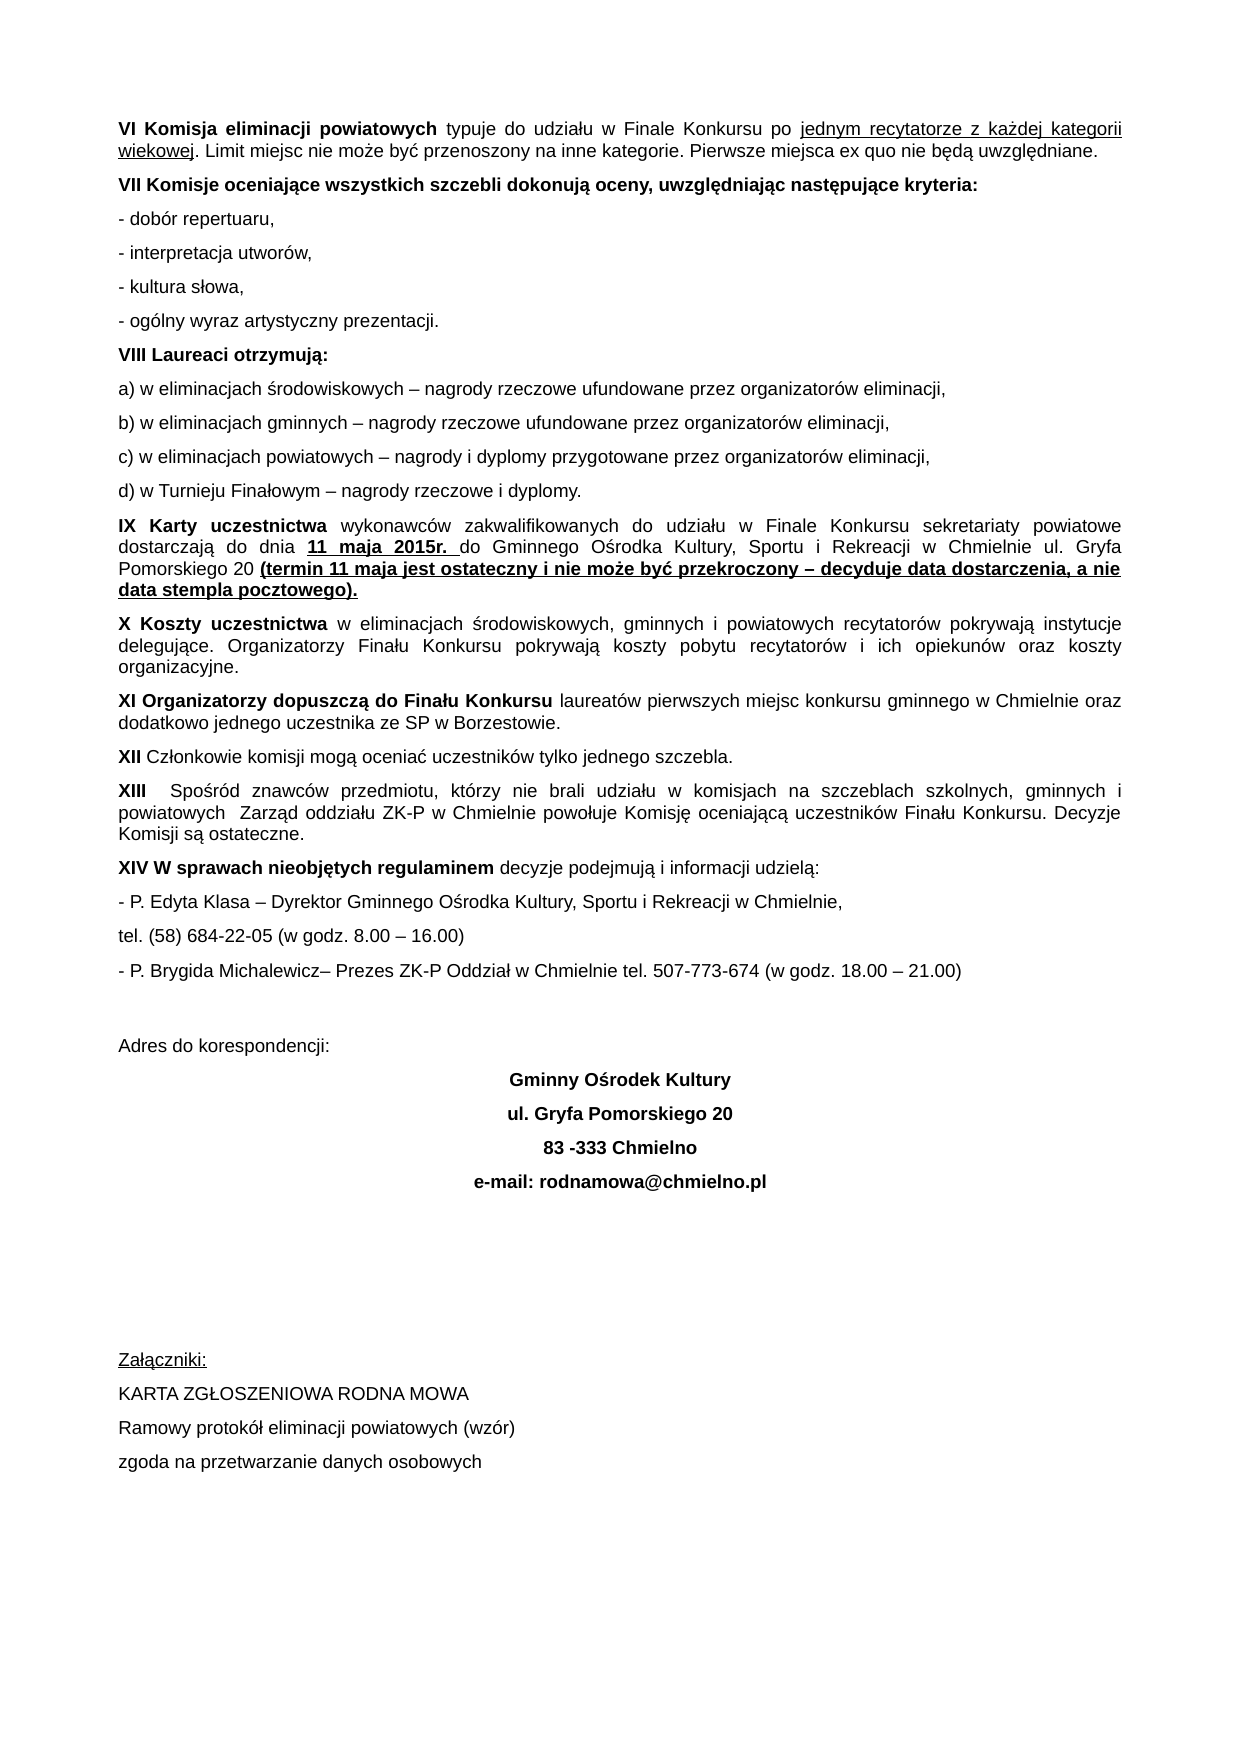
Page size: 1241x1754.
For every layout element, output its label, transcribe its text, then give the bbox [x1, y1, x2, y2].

text - dobór repertuaru, [118, 208, 1122, 229]
text 83 -333 Chmielno [118, 1137, 1122, 1158]
text X Koszty uczestnictwa w eliminacjach środowiskowych, gminnych i powiatowych recytatorów pokrywają instytucje delegujące. Organizatorzy Finału Konkursu pokrywają koszty pobytu recytatorów i ich opiekunów oraz koszty organizacyjne. [118, 613, 1122, 678]
text Adres do korespondencji: [118, 1035, 1122, 1056]
text ul. Gryfa Pomorskiego 20 [118, 1103, 1122, 1124]
text VIII Laureaci otrzymują: [118, 344, 1122, 366]
text KARTA ZGŁOSZENIOWA RODNA MOWA [118, 1382, 1122, 1404]
text tel. (58) 684-22-05 (w godz. 8.00 – 16.00) [118, 925, 1122, 947]
text - P. Brygida Michalewicz– Prezes ZK-P Oddział w Chmielnie tel. 507-773-674 (w godz. 18.00 – 21.00) [118, 959, 1122, 981]
text VI Komisja eliminacji powiatowych typuje do udziału w Finale Konkursu po jednym recytatorze z każdej kategorii wiekowej. Limit miejsc nie może być przenoszony na inne kategorie. Pierwsze miejsca ex quo nie będą uwzględniane. [118, 118, 1122, 161]
text - P. Edyta Klasa – Dyrektor Gminnego Ośrodka Kultury, Sportu i Rekreacji w Chmielnie, [118, 891, 1122, 913]
text e-mail: rodnamowa@chmielno.pl [118, 1171, 1122, 1192]
text XI Organizatorzy dopuszczą do Finału Konkursu laureatów pierwszych miejsc konkursu gminnego w Chmielnie oraz dodatkowo jednego uczestnika ze SP w Borzestowie. [118, 690, 1122, 733]
text IX Karty uczestnictwa wykonawców zakwalifikowanych do udziału w Finale Konkursu sekretariaty powiatowe dostarczają do dnia 11 maja 2015r. do Gminnego Ośrodka Kultury, Sportu i Rekreacji w Chmielnie ul. Gryfa Pomorskiego 20 (termin 11 maja jest ostateczny i nie może być przekroczony – decyduje data dostarczenia, a nie data stempla pocztowego). [118, 514, 1122, 601]
text d) w Turnieju Finałowym – nagrody rzeczowe i dyplomy. [118, 480, 1122, 502]
text XIII Spośród znawców przedmiotu, którzy nie brali udziału w komisjach na szczeblach szkolnych, gminnych i powiatowych Zarząd oddziału ZK-P w Chmielnie powołuje Komisję oceniającą uczestników Finału Konkursu. Decyzje Komisji są ostateczne. [118, 780, 1122, 845]
text - interpretacja utworów, [118, 242, 1122, 263]
text XII Członkowie komisji mogą oceniać uczestników tylko jednego szczebla. [118, 746, 1122, 767]
text a) w eliminacjach środowiskowych – nagrody rzeczowe ufundowane przez organizatorów eliminacji, [118, 378, 1122, 400]
text c) w eliminacjach powiatowych – nagrody i dyplomy przygotowane przez organizatorów eliminacji, [118, 446, 1122, 468]
text Gminny Ośrodek Kultury [118, 1069, 1122, 1090]
text Ramowy protokół eliminacji powiatowych (wzór) [118, 1417, 1122, 1438]
text Załączniki: [118, 1348, 1122, 1370]
text XIV W sprawach nieobjętych regulaminem decyzje podejmują i informacji udzielą: [118, 857, 1122, 879]
text VII Komisje oceniające wszystkich szczebli dokonują oceny, uwzględniając następujące kryteria: [118, 174, 1122, 195]
text b) w eliminacjach gminnych – nagrody rzeczowe ufundowane przez organizatorów eliminacji, [118, 412, 1122, 434]
text - kultura słowa, [118, 276, 1122, 297]
text - ogólny wyraz artystyczny prezentacji. [118, 310, 1122, 332]
text zgoda na przetwarzanie danych osobowych [118, 1451, 1122, 1472]
